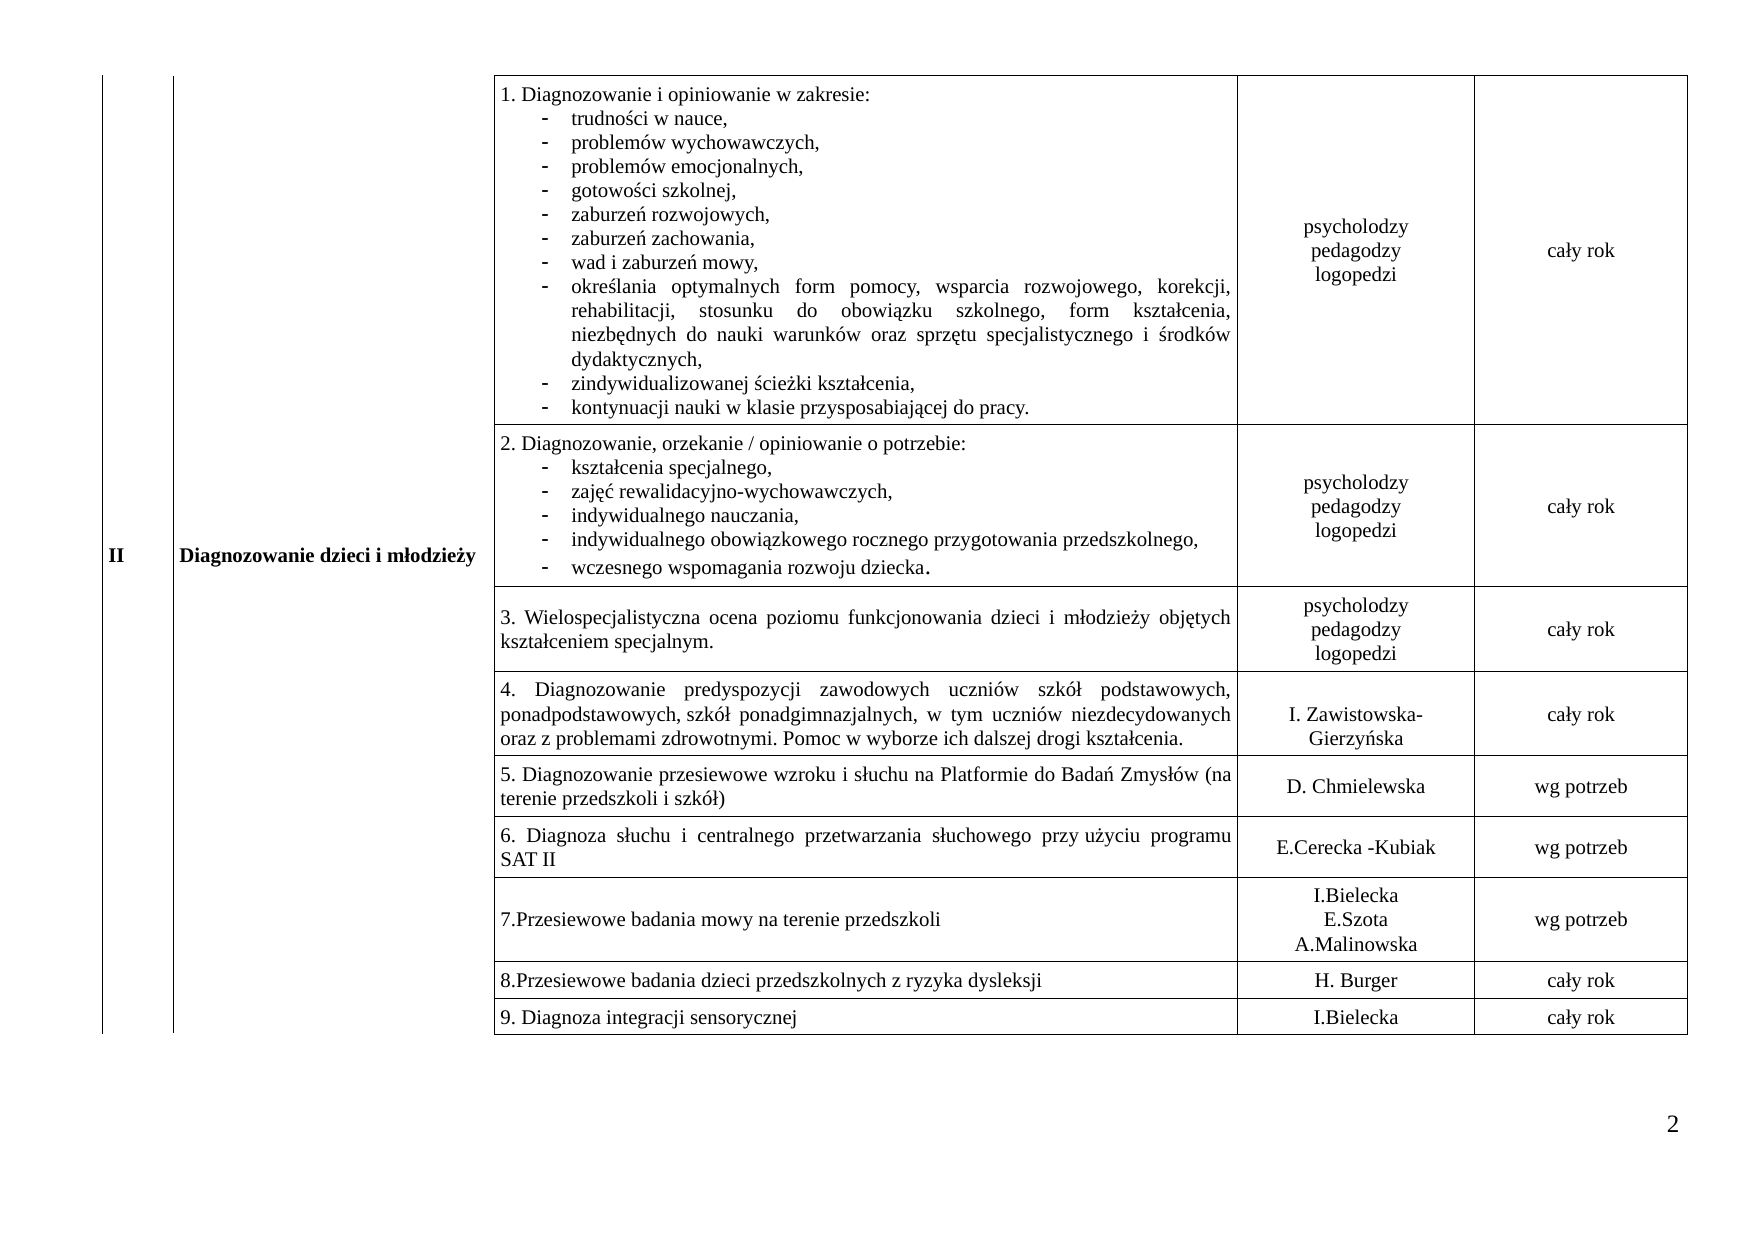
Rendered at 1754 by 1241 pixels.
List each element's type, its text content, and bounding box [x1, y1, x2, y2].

table_cell cały rok [1475, 999, 1687, 1034]
table_cell I. Zawistowska-Gierzyńska [1238, 672, 1474, 755]
table_cell 2. Diagnozowanie, orzekanie / opiniowanie o potrzebie: kształcenia specjalnego, zajęć rewalidacyjno-wychowawczych, indywidualnego nauczania, indywidualnego obowiązkowego rocznego przygotowania przedszkolnego, wczesnego wspomagania rozwoju dziecka. [495, 425, 1237, 586]
table_cell E.Cerecka -Kubiak [1238, 817, 1474, 877]
table_cell II [103, 75, 173, 1034]
table_cell Diagnozowanie dzieci i młodzieży [173, 75, 494, 1034]
table_cell psycholodzy pedagodzy logopedzi [1238, 76, 1474, 424]
table_cell psycholodzy pedagodzy logopedzi [1238, 425, 1474, 586]
table_cell 3. Wielospecjalistyczna ocena poziomu funkcjonowania dzieci i młodzieży objętych kształceniem specjalnym. [495, 587, 1237, 671]
table_cell cały rok [1475, 962, 1687, 998]
table_cell wg potrzeb [1475, 756, 1687, 816]
table_cell wg potrzeb [1475, 817, 1687, 877]
table_cell cały rok [1475, 76, 1687, 424]
table_cell wg potrzeb [1475, 878, 1687, 961]
table_cell 1. Diagnozowanie i opiniowanie w zakresie: trudności w nauce, problemów wychowawczych, problemów emocjonalnych, gotowości szkolnej, zaburzeń rozwojowych, zaburzeń zachowania, wad i zaburzeń mowy, określania optymalnych form pomocy, wsparcia rozwojowego, korekcji, rehabilitacji, stosunku do obowiązku szkolnego, form kształcenia, niezbędnych do nauki warunków oraz sprzętu specjalistycznego i środków dydaktycznych, zindywidualizowanej ścieżki kształcenia, kontynuacji nauki w klasie przysposabiającej do pracy. [495, 76, 1237, 424]
table_cell 8.Przesiewowe badania dzieci przedszkolnych z ryzyka dysleksji [495, 962, 1237, 998]
table_cell cały rok [1475, 425, 1687, 586]
table_cell 9. Diagnoza integracji sensorycznej [495, 999, 1237, 1034]
table_cell H. Burger [1238, 962, 1474, 998]
table_cell I.Bielecka [1238, 999, 1474, 1034]
table_cell 6. Diagnoza słuchu i centralnego przetwarzania słuchowego przy użyciu programu SAT II [495, 817, 1237, 877]
table_cell 5. Diagnozowanie przesiewowe wzroku i słuchu na Platformie do Badań Zmysłów (na terenie przedszkoli i szkół) [495, 756, 1237, 816]
table_cell 7.Przesiewowe badania mowy na terenie przedszkoli [495, 878, 1237, 961]
table_cell I.Bielecka E.Szota A.Malinowska [1238, 878, 1474, 961]
table_cell D. Chmielewska [1238, 756, 1474, 816]
table_cell psycholodzy pedagodzy logopedzi [1238, 587, 1474, 671]
table_cell cały rok [1475, 672, 1687, 755]
table_cell 4. Diagnozowanie predyspozycji zawodowych uczniów szkół podstawowych, ponadpodstawowych, szkół ponadgimnazjalnych, w tym uczniów niezdecydowanych oraz z problemami zdrowotnymi. Pomoc w wyborze ich dalszej drogi kształcenia. [495, 672, 1237, 755]
table_cell cały rok [1475, 587, 1687, 671]
